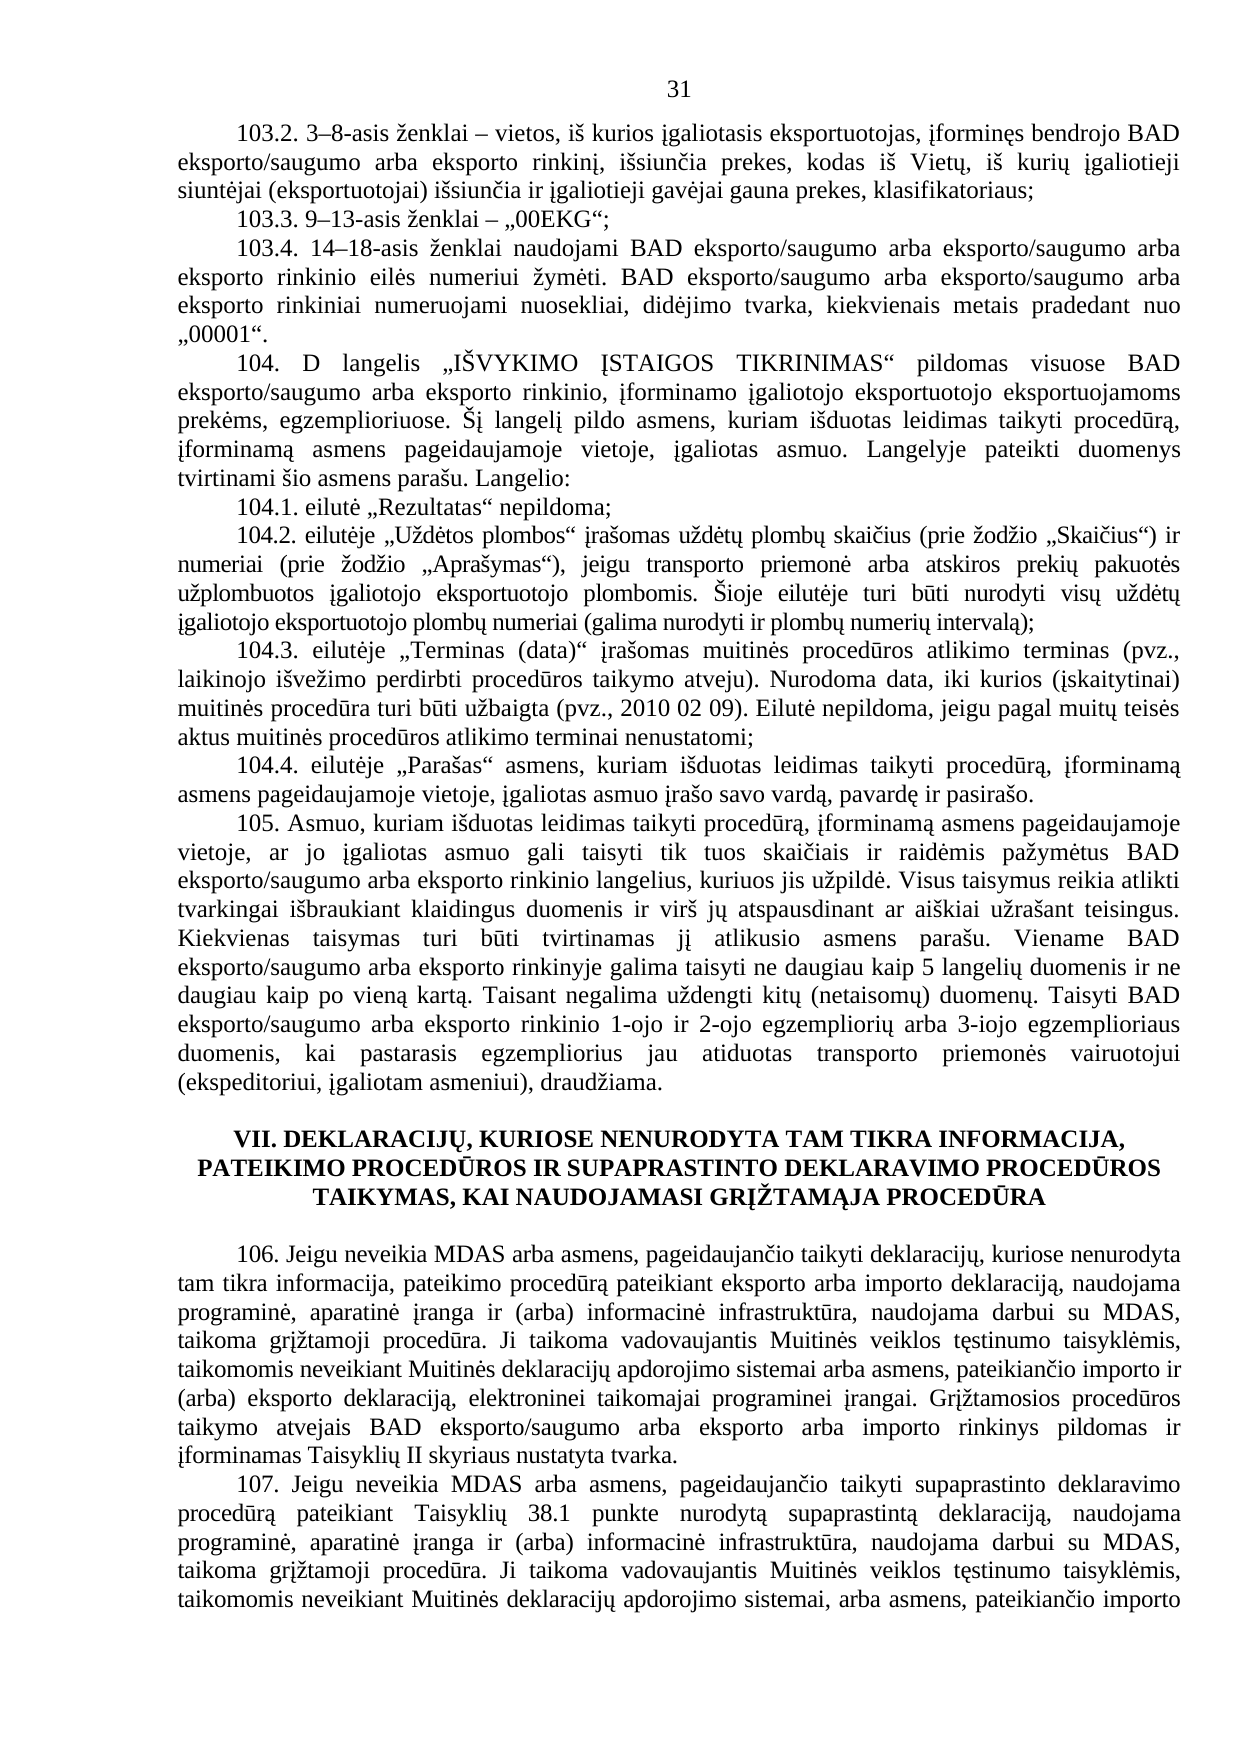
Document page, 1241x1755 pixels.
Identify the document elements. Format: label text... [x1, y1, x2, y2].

text 103.4. 14–18-asis ženklai naudojami BAD eksporto/saugumo arba eksporto/saugumo arba eksporto rinkinio eilės numeriui žymėti. BAD eksporto/saugumo arba eksporto/saugumo arba eksporto rinkiniai numeruojami nuosekliai, didėjimo tvarka, kiekvienais metais pradedant nuo „00001“. [177, 233, 1181, 348]
text 104.3. eilutėje „Terminas (data)“ įrašomas muitinės procedūros atlikimo terminas (pvz., laikinojo išvežimo perdirbti procedūros taikymo atveju). Nurodoma data, iki kurios (įskaitytinai) muitinės procedūra turi būti užbaigta (pvz., 2010 02 09). Eilutė nepildoma, jeigu pagal muitų teisės aktus muitinės procedūros atlikimo terminai nenustatomi; [177, 636, 1181, 751]
text 105. Asmuo, kuriam išduotas leidimas taikyti procedūrą, įforminamą asmens pageidaujamoje vietoje, ar jo įgaliotas asmuo gali taisyti tik tuos skaičiais ir raidėmis pažymėtus BAD eksporto/saugumo arba eksporto rinkinio langelius, kuriuos jis užpildė. Visus taisymus reikia atlikti tvarkingai išbraukiant klaidingus duomenis ir virš jų atspausdinant ar aiškiai užrašant teisingus. Kiekvienas taisymas turi būti tvirtinamas jį atlikusio asmens parašu. Viename BAD eksporto/saugumo arba eksporto rinkinyje galima taisyti ne daugiau kaip 5 langelių duomenis ir ne daugiau kaip po vieną kartą. Taisant negalima uždengti kitų (netaisomų) duomenų. Taisyti BAD eksporto/saugumo arba eksporto rinkinio 1-ojo ir 2-ojo egzempliorių arba 3-iojo egzemplioriaus duomenis, kai pastarasis egzempliorius jau atiduotas transporto priemonės vairuotojui (ekspeditoriui, įgaliotam asmeniui), draudžiama. [177, 808, 1181, 1096]
text 107. Jeigu neveikia MDAS arba asmens, pageidaujančio taikyti supaprastinto deklaravimo procedūrą pateikiant Taisyklių 38.1 punkte nurodytą supaprastintą deklaraciją, naudojama programinė, aparatinė įranga ir (arba) informacinė infrastruktūra, naudojama darbui su MDAS, taikoma grįžtamoji procedūra. Ji taikoma vadovaujantis Muitinės veiklos tęstinumo taisyklėmis, taikomomis neveikiant Muitinės deklaracijų apdorojimo sistemai, arba asmens, pateikiančio importo [177, 1469, 1181, 1613]
text 103.2. 3–8-asis ženklai – vietos, iš kurios įgaliotasis eksportuotojas, įforminęs bendrojo BAD eksporto/saugumo arba eksporto rinkinį, išsiunčia prekes, kodas iš Vietų, iš kurių įgaliotieji siuntėjai (eksportuotojai) išsiunčia ir įgaliotieji gavėjai gauna prekes, klasifikatoriaus; [177, 118, 1181, 204]
text VII. DEKLARACIJŲ, KURIOSE NENURODYTA TAM TIKRA INFORMACIJA, PATEIKIMO PROCEDŪROS IR SUPAPRASTINTO DEKLARAVIMO PROCEDŪROS TAIKYMAS, KAI NAUDOJAMASI GRĮŽTAMĄJA PROCEDŪRA [177, 1124, 1181, 1211]
text 106. Jeigu neveikia MDAS arba asmens, pageidaujančio taikyti deklaracijų, kuriose nenurodyta tam tikra informacija, pateikimo procedūrą pateikiant eksporto arba importo deklaraciją, naudojama programinė, aparatinė įranga ir (arba) informacinė infrastruktūra, naudojama darbui su MDAS, taikoma grįžtamoji procedūra. Ji taikoma vadovaujantis Muitinės veiklos tęstinumo taisyklėmis, taikomomis neveikiant Muitinės deklaracijų apdorojimo sistemai arba asmens, pateikiančio importo ir (arba) eksporto deklaraciją, elektroninei taikomajai programinei įrangai. Grįžtamosios procedūros taikymo atvejais BAD eksporto/saugumo arba eksporto arba importo rinkinys pildomas ir įforminamas Taisyklių II skyriaus nustatyta tvarka. [177, 1239, 1181, 1469]
text 104.4. eilutėje „Parašas“ asmens, kuriam išduotas leidimas taikyti procedūrą, įforminamą asmens pageidaujamoje vietoje, įgaliotas asmuo įrašo savo vardą, pavardę ir pasirašo. [177, 751, 1181, 808]
text 104. D langelis „IŠVYKIMO ĮSTAIGOS TIKRINIMAS“ pildomas visuose BAD eksporto/saugumo arba eksporto rinkinio, įforminamo įgaliotojo eksportuotojo eksportuojamoms prekėms, egzemplioriuose. Šį langelį pildo asmens, kuriam išduotas leidimas taikyti procedūrą, įforminamą asmens pageidaujamoje vietoje, įgaliotas asmuo. Langelyje pateikti duomenys tvirtinami šio asmens parašu. Langelio: [177, 348, 1181, 492]
text 103.3. 9–13-asis ženklai – „00EKG“; [177, 204, 1181, 233]
text 104.1. eilutė „Rezultatas“ nepildoma; [177, 492, 1181, 521]
text 104.2. eilutėje „Uždėtos plombos“ įrašomas uždėtų plombų skaičius (prie žodžio „Skaičius“) ir numeriai (prie žodžio „Aprašymas“), jeigu transporto priemonė arba atskiros prekių pakuotės užplombuotos įgaliotojo eksportuotojo plombomis. Šioje eilutėje turi būti nurodyti visų uždėtų įgaliotojo eksportuotojo plombų numeriai (galima nurodyti ir plombų numerių intervalą); [177, 521, 1181, 636]
